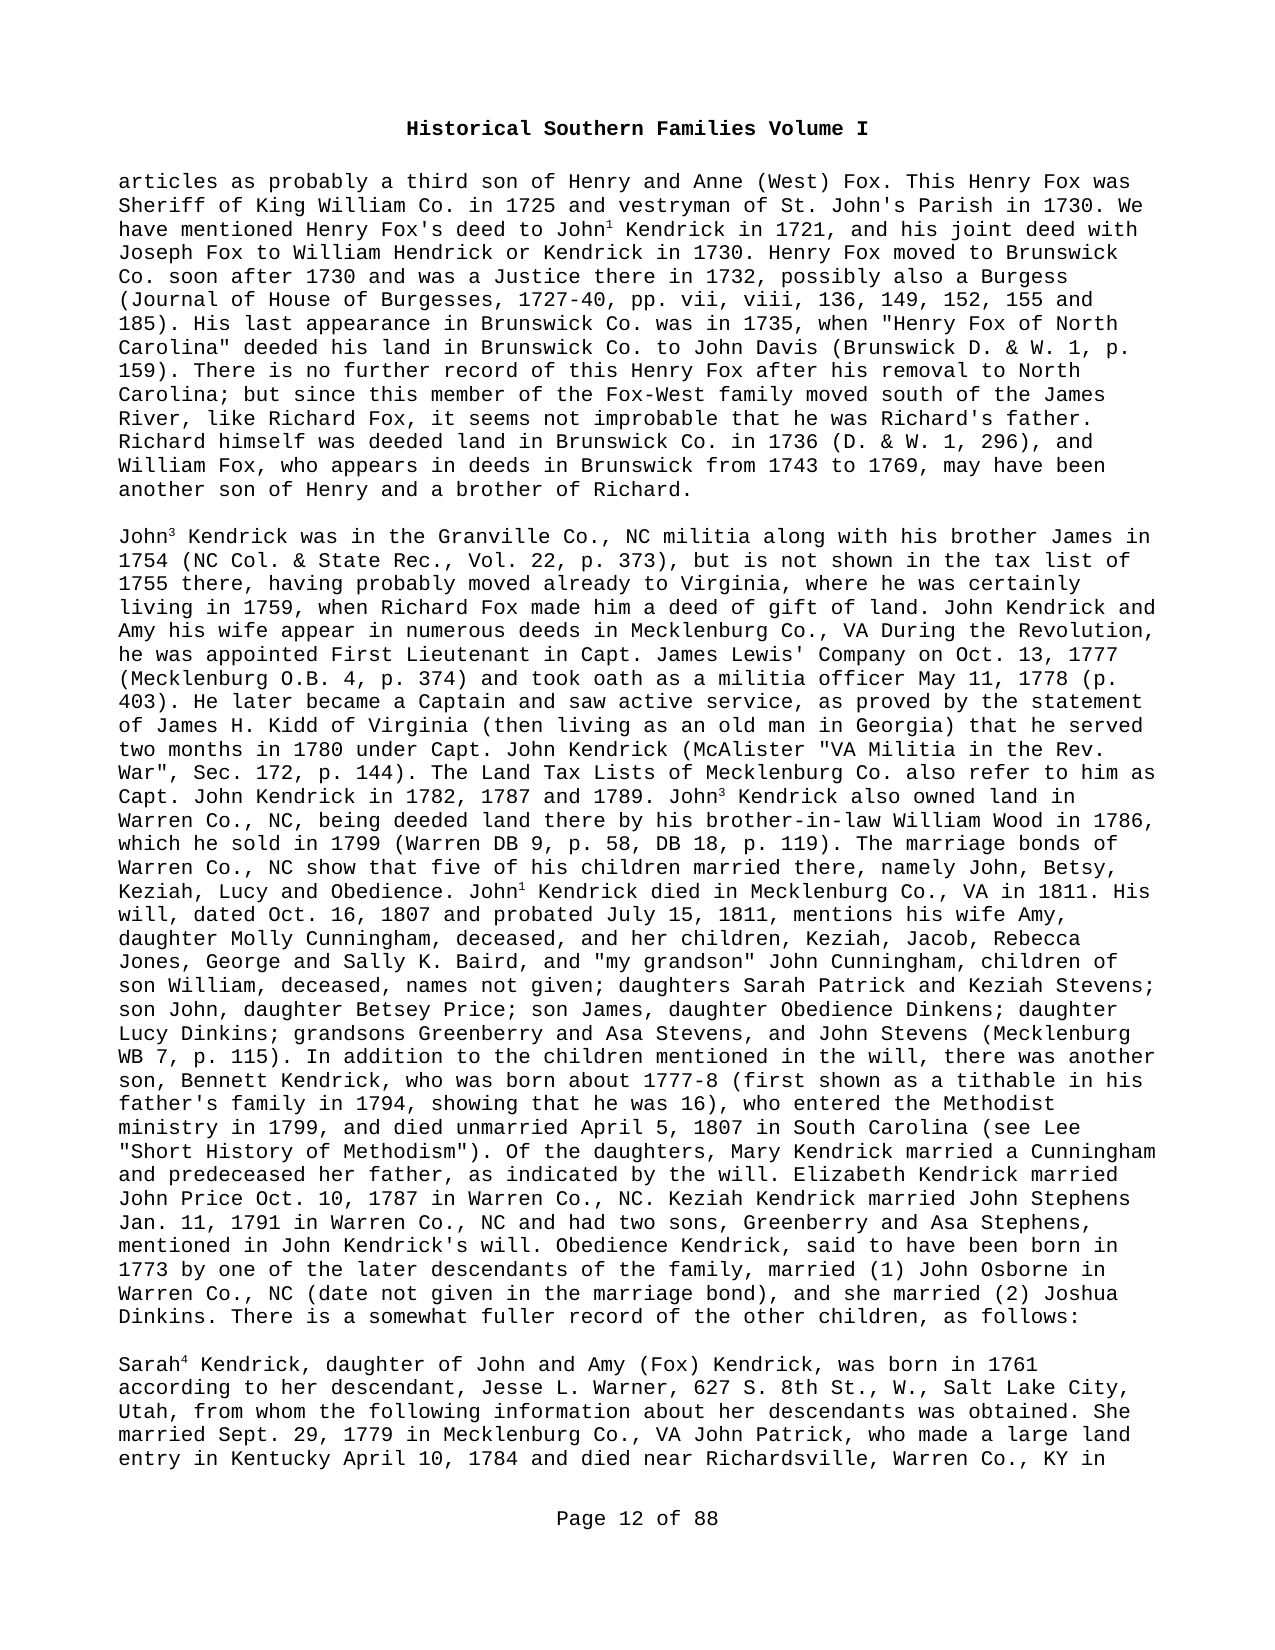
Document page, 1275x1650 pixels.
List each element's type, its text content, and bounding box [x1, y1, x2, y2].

text Sarah4 Kendrick, daughter of John and Amy (Fox) Kendrick, was born in 1761 according to her descendant, Jesse L. Warner, 627 S. 8th St., W., Salt Lake City, Utah, from whom the following information about her descendants was obtained. She married Sept. 29, 1779 in Mecklenburg Co., VA John Patrick, who made a large land entry in Kentucky April 10, 1784 and died near Richardsville, Warren Co., KY in [118, 1353, 1157, 1472]
text articles as probably a third son of Henry and Anne (West) Fox. This Henry Fox was Sheriff of King William Co. in 1725 and vestryman of St. John's Parish in 1730. We have mentioned Henry Fox's deed to John1 Kendrick in 1721, and his joint deed with Joseph Fox to William Hendrick or Kendrick in 1730. Henry Fox moved to Brunswick Co. soon after 1730 and was a Justice there in 1732, possibly also a Burgess (Journal of House of Burgesses, 1727-40, pp. vii, viii, 136, 149, 152, 155 and 185). His last appearance in Brunswick Co. was in 1735, when "Henry Fox of North Carolina" deeded his land in Brunswick Co. to John Davis (Brunswick D. & W. 1, p. 159). There is no further record of this Henry Fox after his removal to North Carolina; but since this member of the Fox-West family moved south of the James River, like Richard Fox, it seems not improbable that he was Richard's father. Richard himself was deeded land in Brunswick Co. in 1736 (D. & W. 1, 296), and William Fox, who appears in deeds in Brunswick from 1743 to 1769, may have been another son of Henry and a brother of Richard. [118, 171, 1157, 502]
text John3 Kendrick was in the Granville Co., NC militia along with his brother James in 1754 (NC Col. & State Rec., Vol. 22, p. 373), but is not shown in the tax list of 1755 there, having probably moved already to Virginia, where he was certainly living in 1759, when Richard Fox made him a deed of gift of land. John Kendrick and Amy his wife appear in numerous deeds in Mecklenburg Co., VA During the Revolution, he was appointed First Lieutenant in Capt. James Lewis' Company on Oct. 13, 1777 (Mecklenburg O.B. 4, p. 374) and took oath as a militia officer May 11, 1778 (p. 403). He later became a Captain and saw active service, as proved by the statement of James H. Kidd of Virginia (then living as an old man in Georgia) that he served two months in 1780 under Capt. John Kendrick (McAlister "VA Militia in the Rev. War", Sec. 172, p. 144). The Land Tax Lists of Mecklenburg Co. also refer to him as Capt. John Kendrick in 1782, 1787 and 1789. John3 Kendrick also owned land in Warren Co., NC, being deeded land there by his brother-in-law William Wood in 1786, which he sold in 1799 (Warren DB 9, p. 58, DB 18, p. 119). The marriage bonds of Warren Co., NC show that five of his children married there, namely John, Betsy, Keziah, Lucy and Obedience. John1 Kendrick died in Mecklenburg Co., VA in 1811. His will, dated Oct. 16, 1807 and probated July 15, 1811, mentions his wife Amy, daughter Molly Cunningham, deceased, and her children, Keziah, Jacob, Rebecca Jones, George and Sally K. Baird, and "my grandson" John Cunningham, children of son William, deceased, names not given; daughters Sarah Patrick and Keziah Stevens; son John, daughter Betsey Price; son James, daughter Obedience Dinkens; daughter Lucy Dinkins; grandsons Greenberry and Asa Stevens, and John Stevens (Mecklenburg WB 7, p. 115). In addition to the children mentioned in the will, there was another son, Bennett Kendrick, who was born about 1777-8 (first shown as a tithable in his father's family in 1794, showing that he was 16), who entered the Methodist ministry in 1799, and died unmarried April 5, 1807 in South Carolina (see Lee "Short History of Methodism"). Of the daughters, Mary Kendrick married a Cunningham and predeceased her father, as indicated by the will. Elizabeth Kendrick married John Price Oct. 10, 1787 in Warren Co., NC. Keziah Kendrick married John Stephens Jan. 11, 1791 in Warren Co., NC and had two sons, Greenberry and Asa Stephens, mentioned in John Kendrick's will. Obedience Kendrick, said to have been born in 1773 by one of the later descendants of the family, married (1) John Osborne in Warren Co., NC (date not given in the marriage bond), and she married (2) Joshua Dinkins. There is a somewhat fuller record of the other children, as follows: [118, 526, 1157, 1330]
